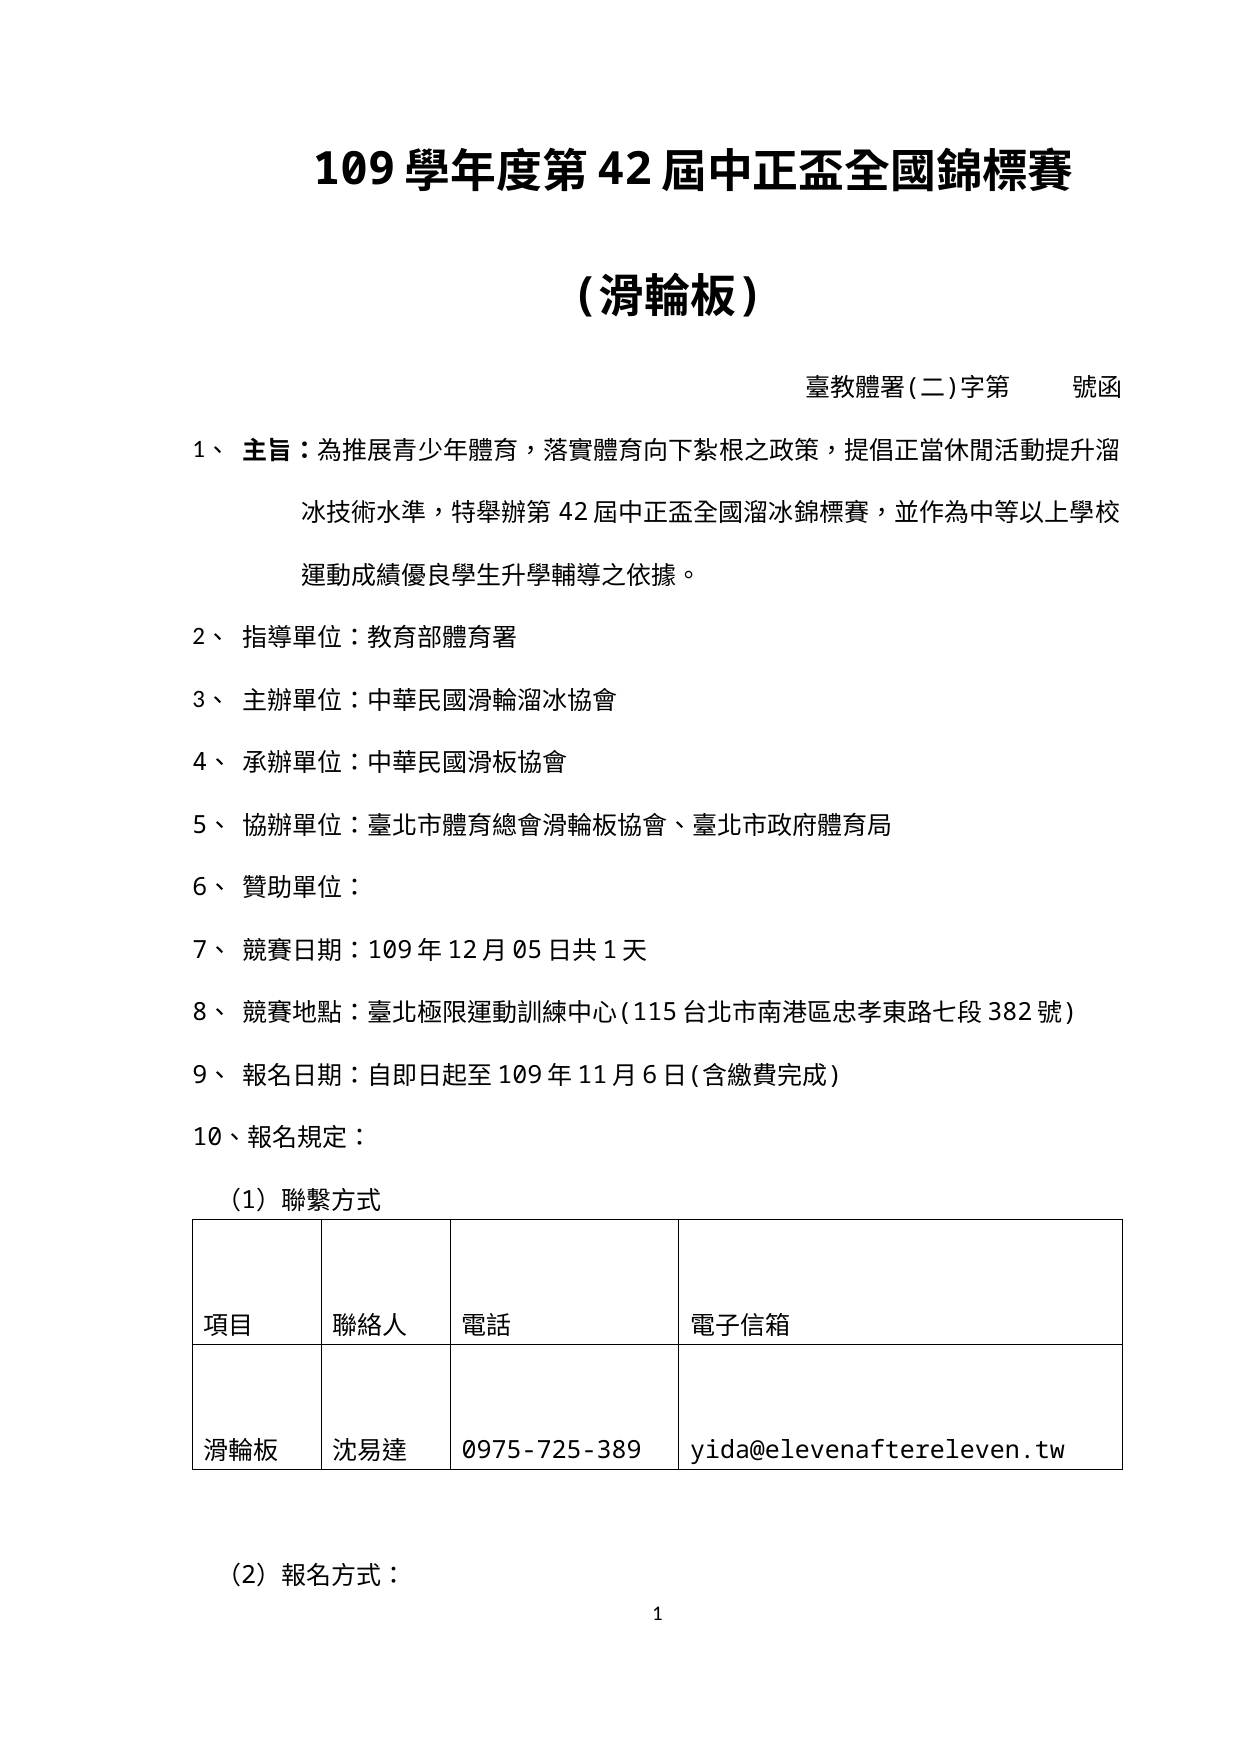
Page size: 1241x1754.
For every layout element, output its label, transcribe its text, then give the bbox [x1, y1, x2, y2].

list 承辦單位：中華民國滑板協會 [192, 719, 1122, 782]
table_cell 0975-725-389 [451, 1345, 678, 1469]
list 指導單位：教育部體育署 [192, 594, 1122, 657]
list 報名方式： [216, 1532, 1122, 1594]
table_cell yida@elevenaftereleven.tw [679, 1345, 1122, 1469]
list 贊助單位： [192, 844, 1122, 907]
list 報名日期：自即日起至109年11月6日(含繳費完成) [192, 1032, 1122, 1094]
list 主旨：為推展青少年體育，落實體育向下紮根之政策，提倡正當休閒活動提升溜冰技術水準，特舉辦第42屆中正盃全國溜冰錦標賽，並作為中等以上學校運動成績優良學生升學輔導之依據。 [192, 407, 1122, 594]
table_cell 沈易達 [322, 1345, 450, 1469]
text 109學年度第42屆中正盃全國錦標賽 (滑輪板) [192, 94, 1143, 344]
text 臺教體署(二)字第 號函 [192, 344, 1122, 407]
table_header 電子信箱 [679, 1220, 1122, 1344]
table_header 聯絡人 [322, 1220, 450, 1344]
list 競賽日期：109年12月05日共1天 [192, 907, 1122, 969]
list 報名規定： [192, 1094, 1122, 1157]
table_header 電話 [451, 1220, 678, 1344]
table_header 項目 [193, 1220, 321, 1344]
list 聯繫方式 [216, 1157, 1122, 1219]
list 主辦單位：中華民國滑輪溜冰協會 [192, 657, 1122, 719]
list 競賽地點：臺北極限運動訓練中心(115台北市南港區忠孝東路七段382號) [192, 969, 1122, 1032]
list 協辦單位：臺北市體育總會滑輪板協會、臺北市政府體育局 [192, 782, 1122, 844]
table_cell 滑輪板 [193, 1345, 321, 1469]
